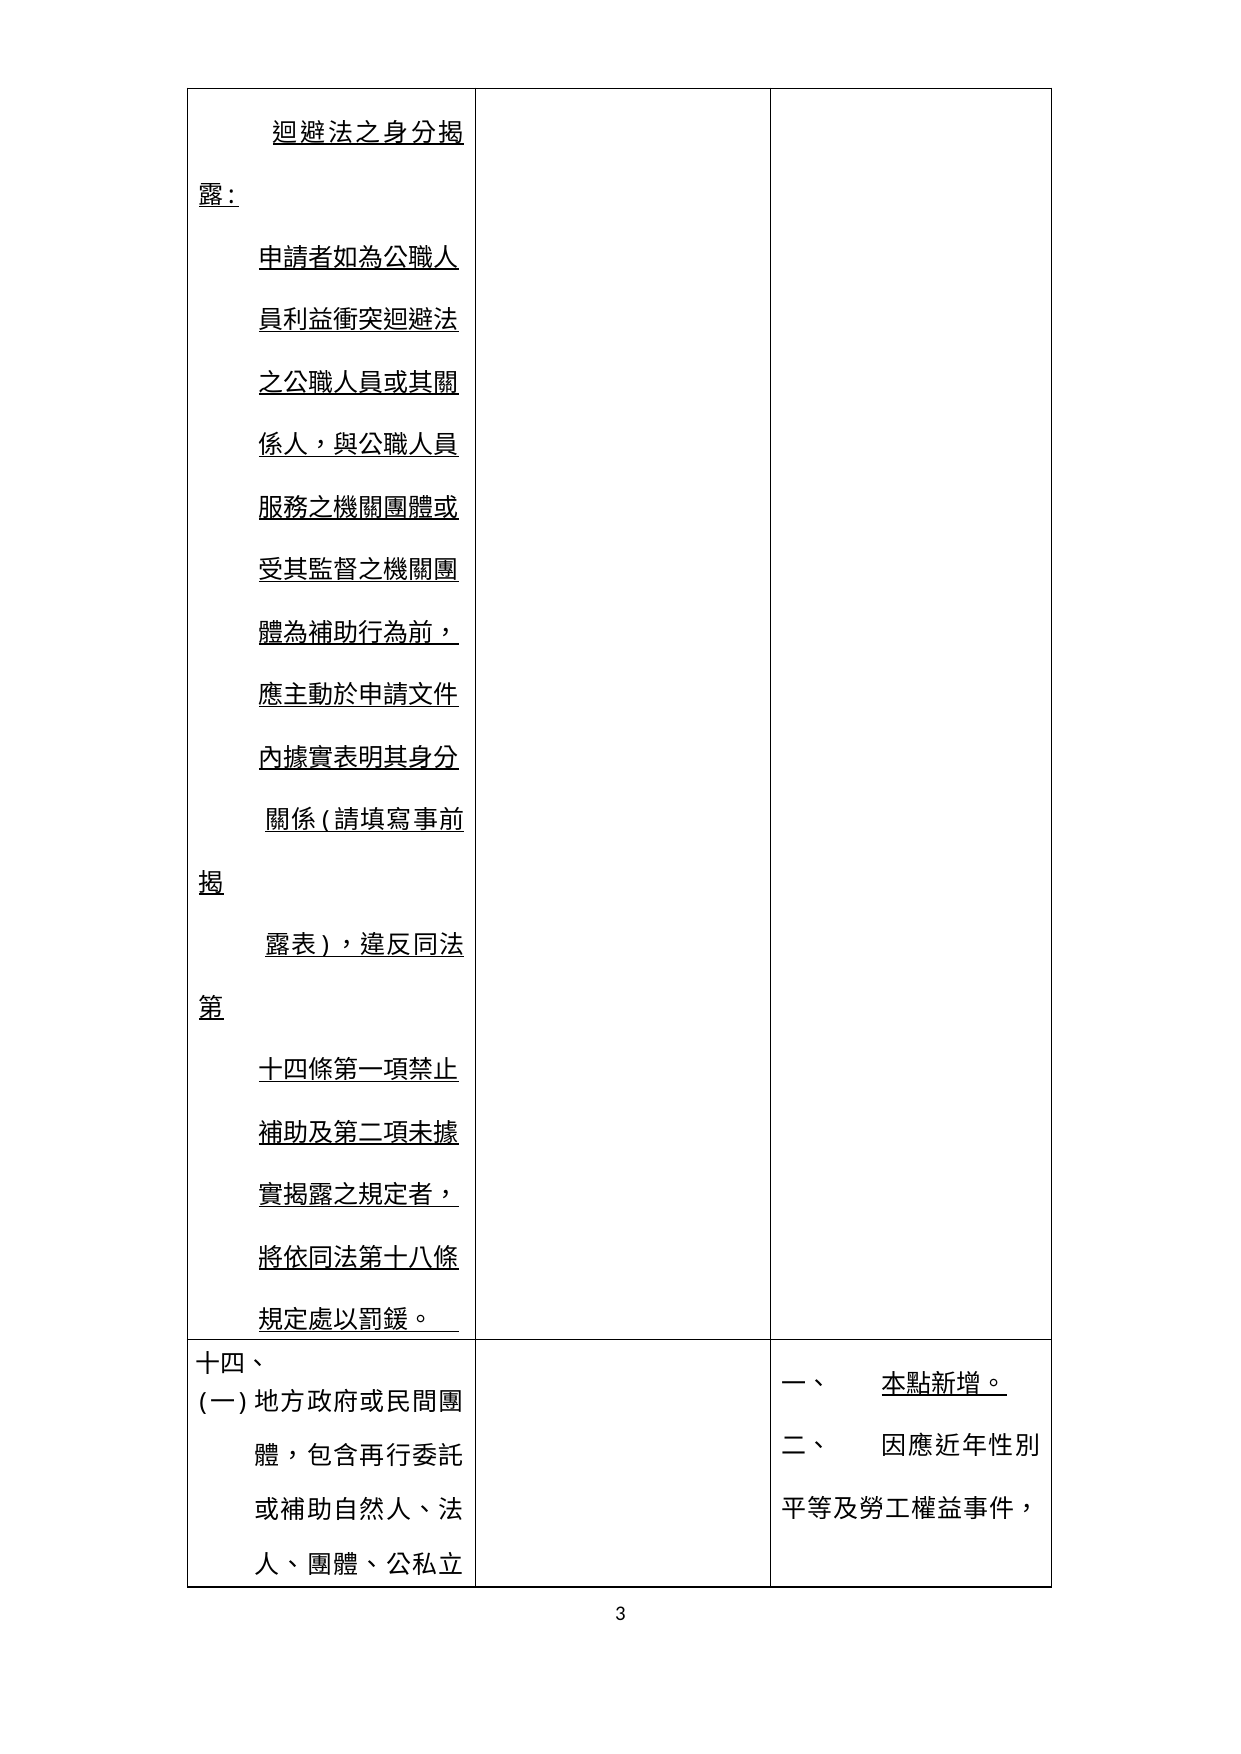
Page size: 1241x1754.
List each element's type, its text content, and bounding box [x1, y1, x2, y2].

table_cell 迴避法之身分揭露: 申請者如為公職人 員利益衝突迴避法 之公職人員或其關 係人，與公職人員 服務之機關團體或 受其監督之機關團 體為補助行為前， 應主動於申請文件 內據實表明其身分 關係(請填寫事前揭 露表)，違反同法第 十四條第一項禁止 補助及第二項未據 實揭露之規定者， 將依同法第十八條 規定處以罰鍰。 [188, 89, 475, 1338]
table_cell 地方政府或民間團體，包含再行委託或補助自然人、法人、團體、公私立學校、企業或機關（構）執行者，申請補助時如有違反性別平等、勞工權益相關法令或其他影響本會聲譽之重大情事，經檢察官提起公訴或主管機關查證屬實者，本會得不予補助。但獲不起訴處分者，得視其具體事由課予其他處分。 前款規定，於補助後發現者，本會得視情節輕重停止給付執行及撤銷或廢止補助，並得追回部分或全部已補助款項。但獲不起訴者，得視其具體事由免予追繳或課予其他處分。 前二款規定，溯及適用於申請補助前三年期間內發生效力。 凡補(捐)助金額達 總經費百分之五十以上者，應配合以下事項: 受補(捐)助機構(包括法人、團體與自然人，以下同)不得使用或採購中國大陸廠牌之資通訊產品(包括軟體、硬體及服務，含DeepSeek等類似生成式AI程式，以下同)。 受補(捐)助機構不得向生成式AI提供本案執行過程中所處理之公務保密資料、個人資料，以及未經本會同意公開之資訊，亦不得向生成式AI詢問可能涉及本案機敏或個人資料之事項。若有由生成式 AI產出之相關文件，受補(捐)助機構應予註明或揭示。 受補(捐)助機構如 需透過使用或採購生成式AI產出相關文件者，應事先徵求本會書面同意後，始得為之。 [188, 1340, 475, 1586]
table_cell [476, 1340, 770, 1586]
table_cell 本點新增。 因應近年性別平等及勞工權益事件，爰增訂相關處置作為。 為規範人工智慧(AI)工具之使用，爰增訂第四款。 [771, 1340, 1051, 1586]
table_cell [476, 89, 770, 1338]
table_cell [771, 89, 1051, 1338]
